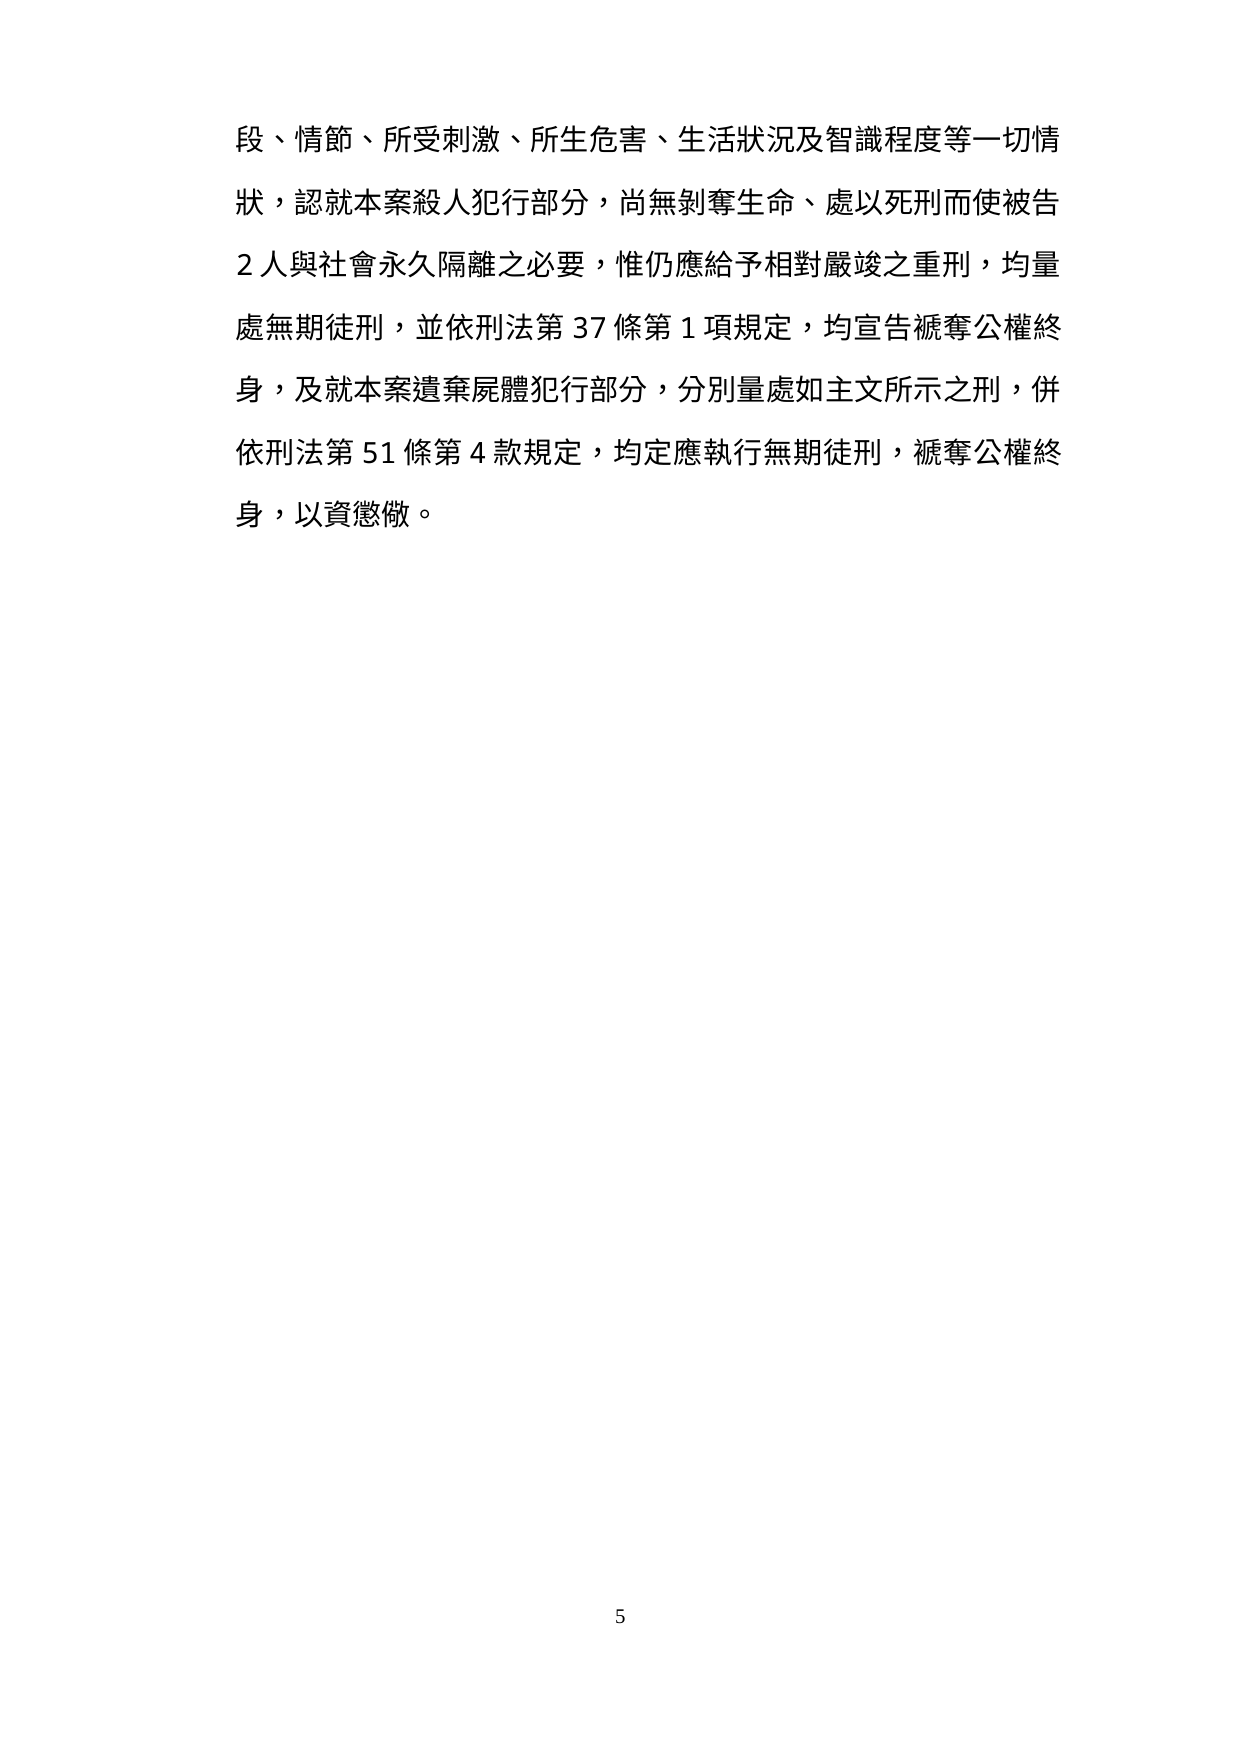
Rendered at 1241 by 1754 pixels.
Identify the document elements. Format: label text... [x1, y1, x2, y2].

text 本院合議庭審酌被告2人對於被害人自105年間起，即未再持續提供金錢資助，其2人在美國之生活與就學發生困難，因此心生怨恨及不滿，嗣於109年11月間返國後，數次找被害人理論，卻屢遭拒於門外並報警處理，因此對被害人更加感到憤恨難平，遂開始謀議殺害被害人之事，後於案發時找被害人理論之際，起意執行殺害被害人之計畫，由被告江釥君趨前抓住被害人之手臂，被告張榮峰則手持鐵槌，連續重力敲擊被害人之左側頭部3、4下，被害人因而倒地不起，受有顱骨及頸椎骨折、顱腦損傷出血等嚴重傷害，而當場死亡，復為避免上開殺人犯行曝光，清理犯罪現場，並將被害人之屍體任意丟棄於山溝，是被告張榮峰手持鐵鎚痛下殺手，朝被害人之要害部位攻擊，手段極為兇殘，被告江釥君不思被害人對其養育之恩，逆倫弒父，惡性甚為重大，恣意剝奪他人生命，漠視被害人性命之可貴，造成無可挽回之犯罪結果，導致被害人家屬承受失去親人之悲痛及遺憾，永難磨滅，且迄未與被害人家屬達成和解並賠償損害，犯後態度難認良好，及被害人家屬曾彩珍及江昭諄於本院審理中均表示希望判處被告2人死刑，自應加以嚴懲；惟考量被告2人前均無任何犯罪之前科紀錄，有其2人之臺灣高等法院被告前案紀錄表各1份在卷可考，尚無不良素行，且被告2人犯後均坦承犯行，有助於真相之釐清，及經鑑定認被告江釥君具有「中高度」之矯治可能性及「高度」之再社會化可能性、被告張榮峰具有「高度」之矯治可能性及「高度」之再社會化可能性，堪認尚非全無復歸社會之更生可能性；另酌以公訴檢察官於本院審理中表示被告2人就本案殺人犯行部分均應科處無期徒刑以上之刑、就本案遺棄屍體犯行部分均應從重量刑；兼衡以被告2人本案犯罪之動機、目的、手段、情節、所受刺激、所生危害、生活狀況及智識程度等一切情狀，認就本案殺人犯行部分，尚無剝奪生命、處以死刑而使被告2人與社會永久隔離之必要，惟仍應給予相對嚴竣之重刑，均量處無期徒刑，並依刑法第37條第1項規定，均宣告褫奪公權終身，及就本案遺棄屍體犯行部分，分別量處如主文所示之刑，併依刑法第51條第4款規定，均定應執行無期徒刑，褫奪公權終身，以資懲儆。 [177, 96, 1063, 534]
